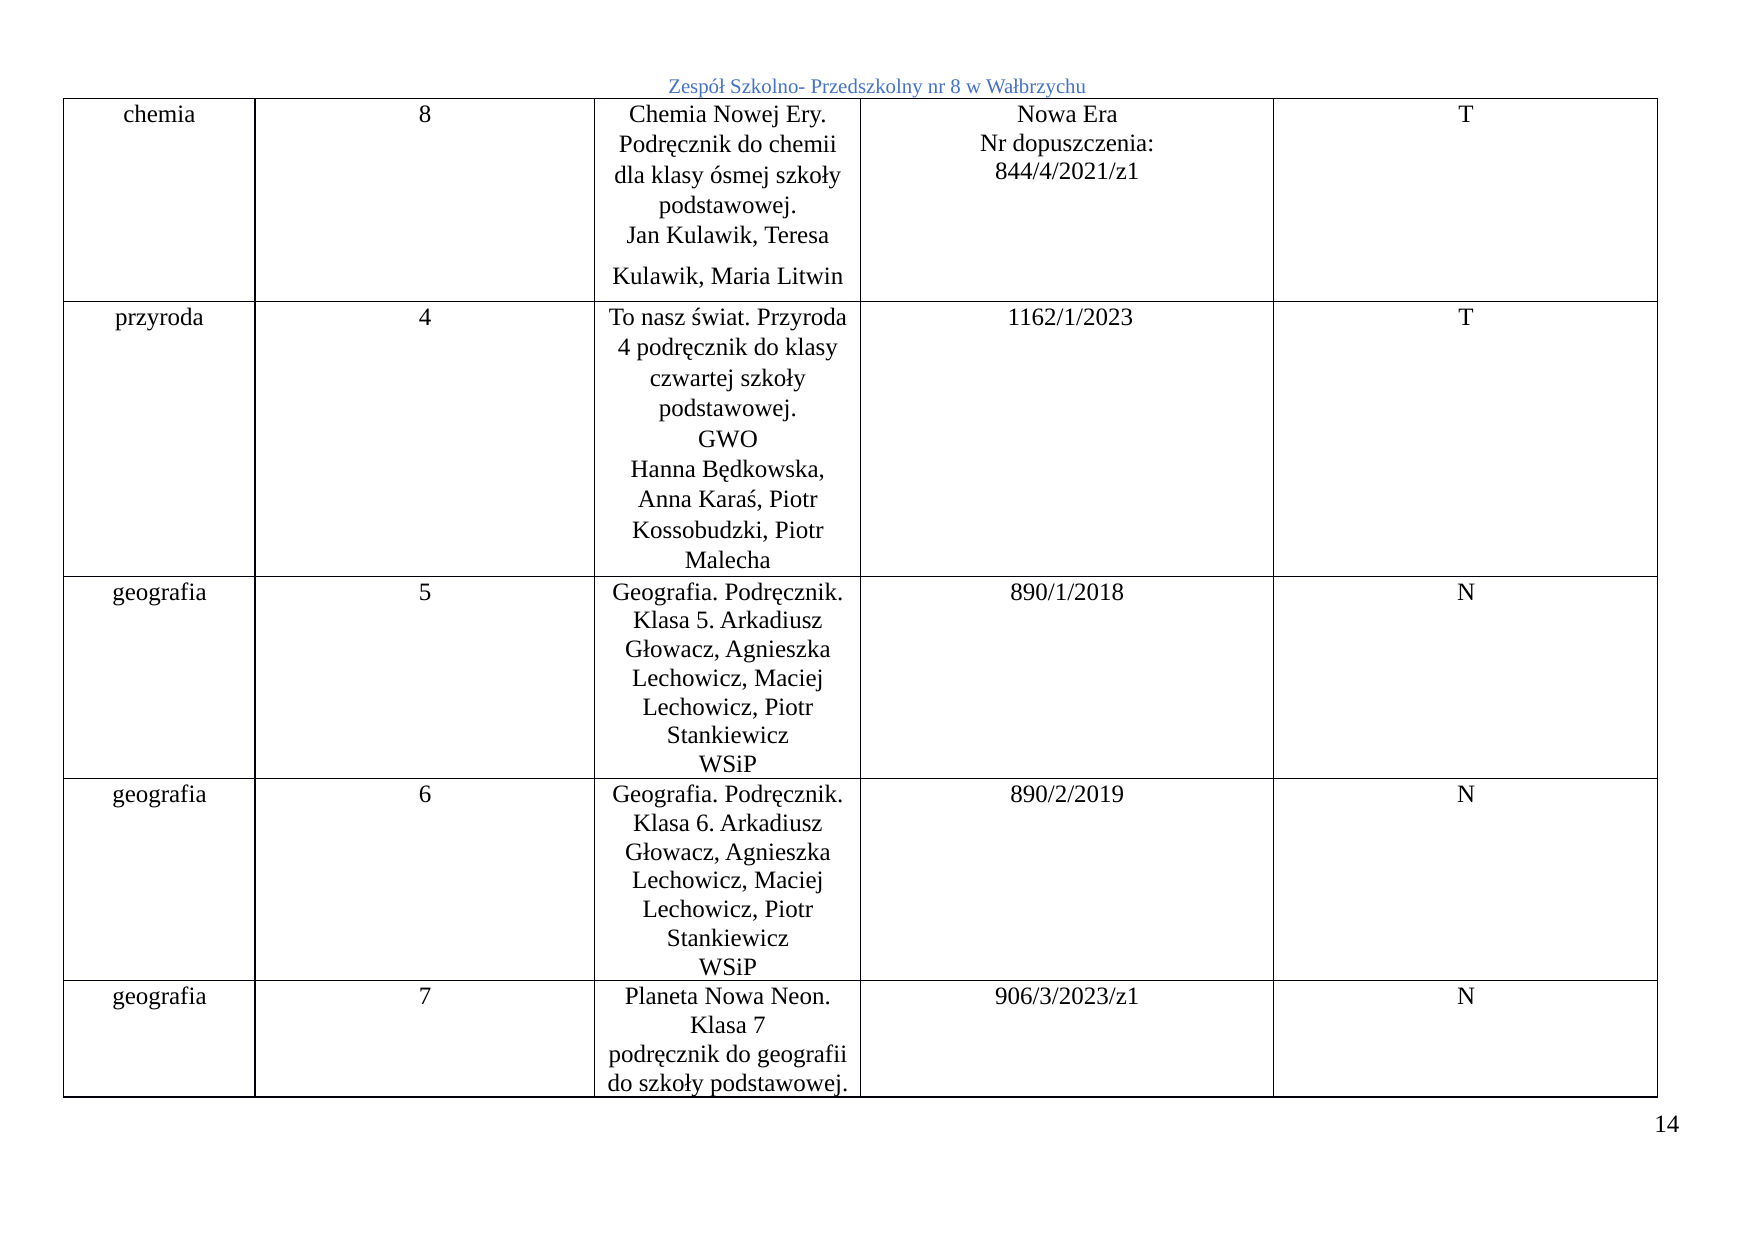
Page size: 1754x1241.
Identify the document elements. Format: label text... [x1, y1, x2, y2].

table_cell przyroda [64, 302, 254, 576]
table_cell Nowa Era Nr dopuszczenia: 844/4/2021/z1 [861, 99, 1273, 301]
table_cell 8 [256, 99, 594, 301]
table_cell geografia [64, 981, 254, 1096]
table_cell 1162/1/2023 [861, 302, 1273, 576]
table_cell Planeta Nowa Neon. Klasa 7 podręcznik do geografii do szkoły podstawowej. [595, 981, 860, 1096]
table_cell geografia [64, 779, 254, 980]
table_cell 6 [256, 779, 594, 980]
table_cell 890/2/2019 [861, 779, 1273, 980]
table_cell N [1274, 981, 1657, 1096]
table_cell 4 [256, 302, 594, 576]
table_cell 5 [256, 577, 594, 778]
table_cell 7 [256, 981, 594, 1096]
table_cell 890/1/2018 [861, 577, 1273, 778]
table_cell 906/3/2023/z1 [861, 981, 1273, 1096]
table_cell N [1274, 577, 1657, 778]
table_cell To nasz świat. Przyroda 4 podręcznik do klasy czwartej szkoły podstawowej. GWO Hanna Będkowska, Anna Karaś, Piotr Kossobudzki, Piotr Malecha [595, 302, 860, 576]
table_cell T [1274, 302, 1657, 576]
table_cell Geografia. Podręcznik. Klasa 6. Arkadiusz Głowacz, Agnieszka Lechowicz, Maciej Lechowicz, Piotr Stankiewicz WSiP [595, 779, 860, 980]
table_cell N [1274, 779, 1657, 980]
table_cell Geografia. Podręcznik. Klasa 5. Arkadiusz Głowacz, Agnieszka Lechowicz, Maciej Lechowicz, Piotr Stankiewicz WSiP [595, 577, 860, 778]
table_cell chemia [64, 99, 254, 301]
table_cell T [1274, 99, 1657, 301]
table_cell Chemia Nowej Ery. Podręcznik do chemii dla klasy ósmej szkoły podstawowej. Jan Kulawik, Teresa Kulawik, Maria Litwin [595, 99, 860, 301]
table_cell geografia [64, 577, 254, 778]
